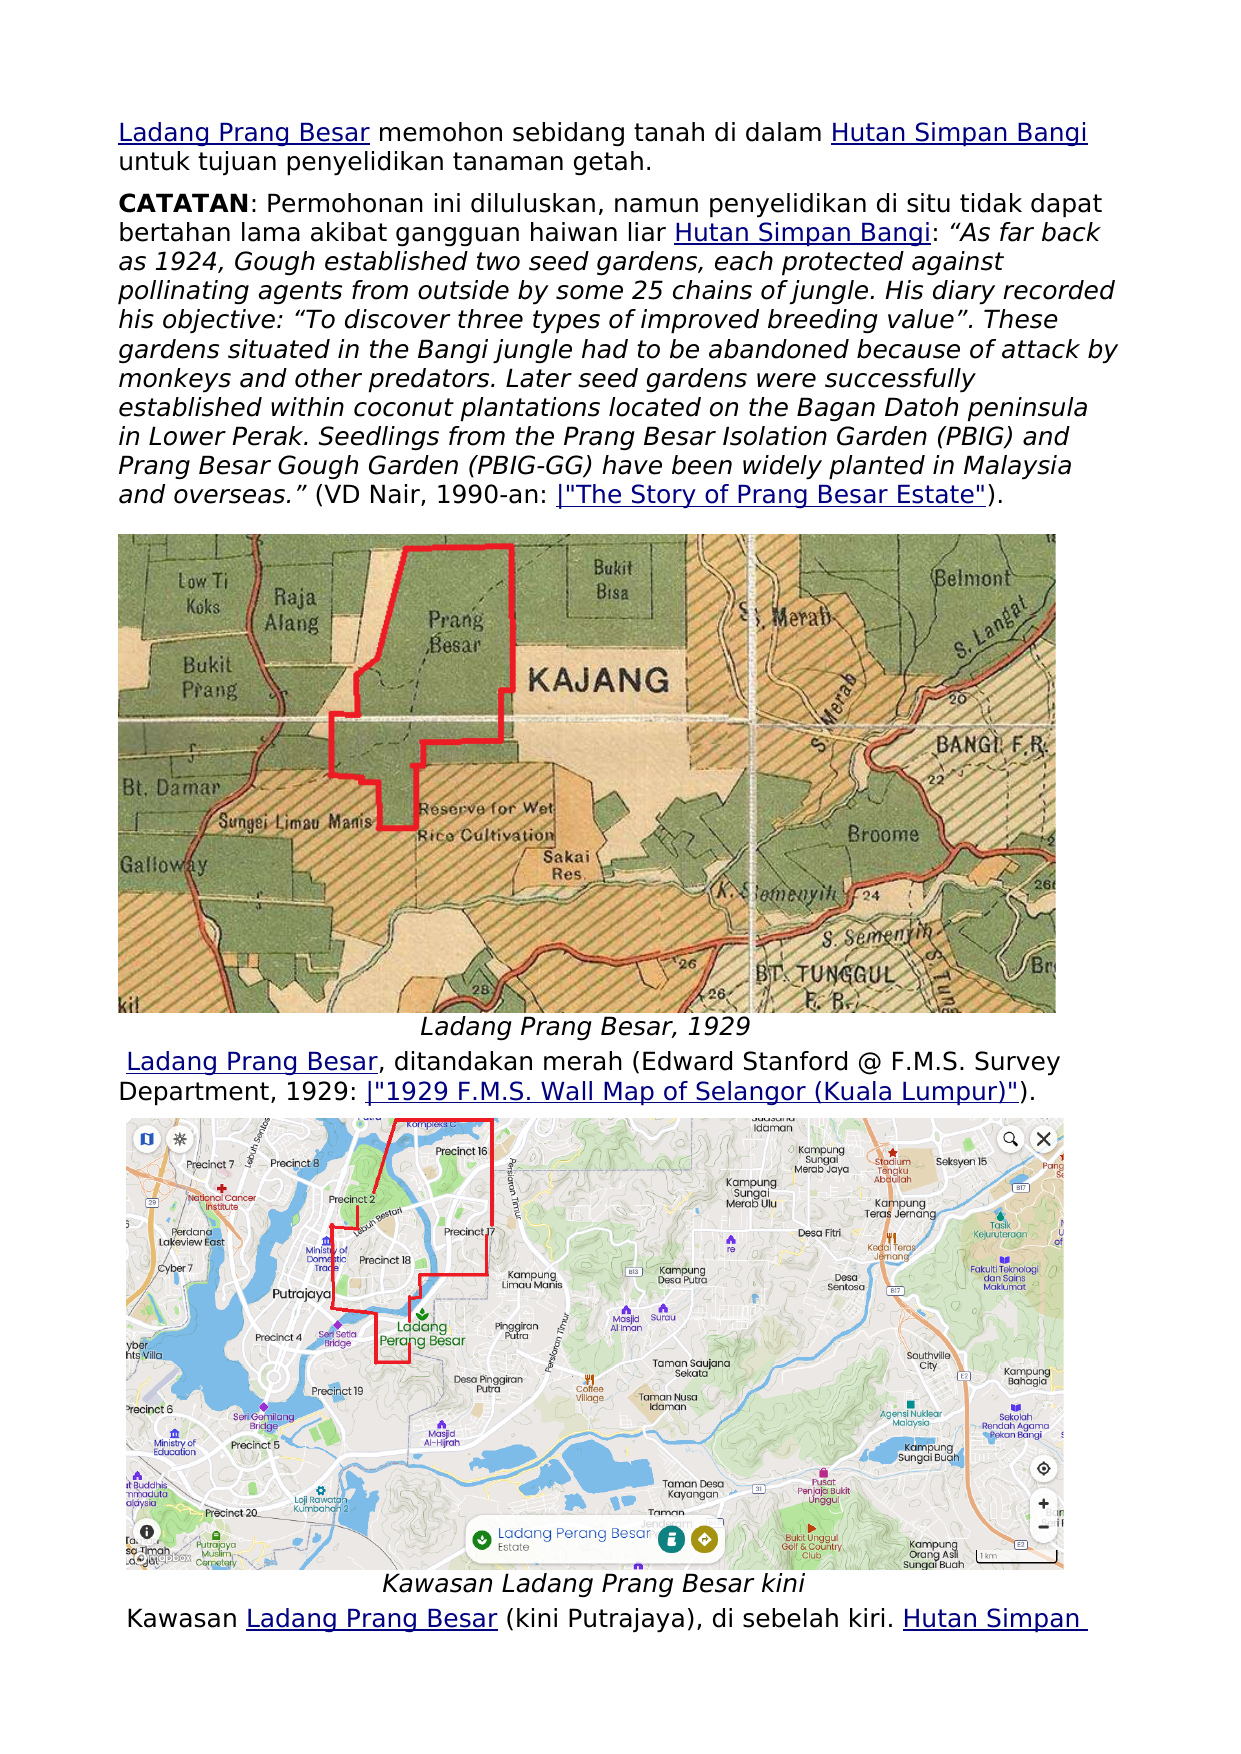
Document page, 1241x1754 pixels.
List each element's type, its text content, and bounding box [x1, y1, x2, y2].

text Ladang Prang Besar, 1929 [118, 1013, 1056, 1042]
picture [126, 1118, 1064, 1570]
picture [118, 534, 1056, 1013]
text Kawasan Ladang Prang Besar kini [126, 1570, 1063, 1598]
text CATATAN: Permohonan ini diluluskan, namun penyelidikan di situ tidak dapat bertahan lama akibat gangguan haiwan liar Hutan Simpan Bangi: “As far back as 1924, Gough established two seed gardens, each protected against pollinating agents from outside by some 25 chains of jungle. His diary recorded his objective: “To discover three types of improved breeding value”. These gardens situated in the Bangi jungle had to be abandoned because of attack by monkeys and other predators. Later seed gardens were successfully established within coconut plantations located on the Bagan Datoh peninsula in Lower Perak. Seedlings from the Prang Besar Isolation Garden (PBIG) and Prang Besar Gough Garden (PBIG-GG) have been widely planted in Malaysia and overseas.” (VD Nair, 1990-an: |"The Story of Prang Besar Estate"). [118, 189, 1122, 510]
text Ladang Prang Besar, ditandakan merah (Edward Stanford @ F.M.S. Survey Department, 1929: |"1929 F.M.S. Wall Map of Selangor (Kuala Lumpur)"). Kawasan Ladang Prang Besar (kini Putrajaya), di sebelah kiri. Hutan Simpan [118, 522, 1122, 1633]
text Ladang Prang Besar memohon sebidang tanah di dalam Hutan Simpan Bangi untuk tujuan penyelidikan tanaman getah. [118, 118, 1122, 176]
